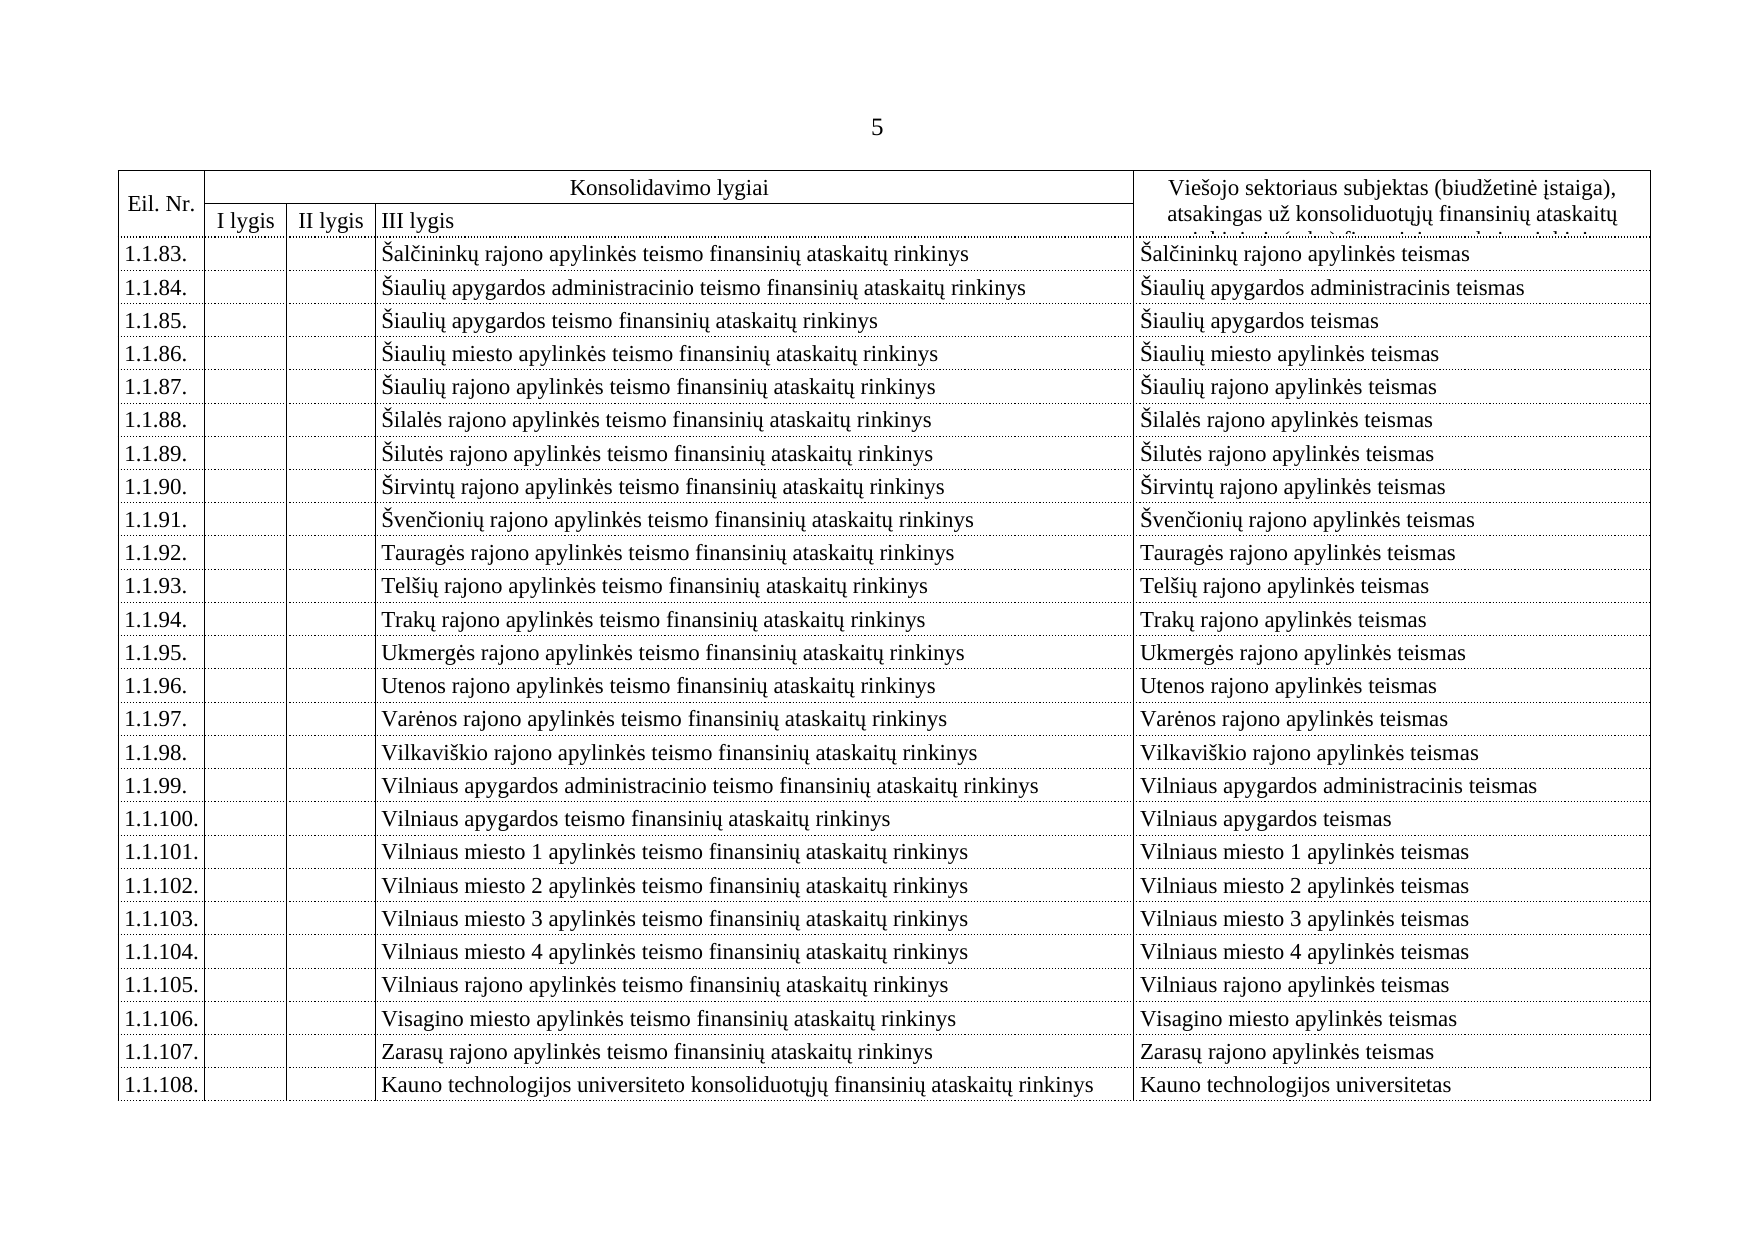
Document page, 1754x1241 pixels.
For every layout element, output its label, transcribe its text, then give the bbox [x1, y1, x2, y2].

table_cell Vilniaus apygardos administracinis teismas [1134, 768, 1650, 801]
table_cell 1.1.89. [119, 436, 204, 469]
table_cell Vilniaus apygardos teismo finansinių ataskaitų rinkinys [376, 801, 1133, 834]
table_cell Vilniaus miesto 4 apylinkės teismas [1134, 934, 1650, 967]
table_cell [205, 768, 286, 801]
table_cell Šiaulių apygardos administracinis teismas [1134, 270, 1650, 303]
table_header Viešojo sektoriaus subjektas (biudžetinė įstaiga), atsakingas už konsoliduotųjų finansinių ataskaitų rinkinio ir (arba) finansinių ataskaitų rinkinio parengimą (nuo I iki III lygio) [1134, 171, 1650, 236]
table_cell Šiaulių miesto apylinkės teismo finansinių ataskaitų rinkinys [376, 336, 1133, 369]
table_cell Trakų rajono apylinkės teismas [1134, 602, 1650, 635]
table_cell 1.1.95. [119, 635, 204, 668]
table_cell [287, 968, 375, 1001]
table_cell [205, 270, 286, 303]
table_cell 1.1.108. [119, 1067, 204, 1100]
table_cell 1.1.106. [119, 1001, 204, 1034]
table_cell Vilniaus apygardos teismas [1134, 801, 1650, 834]
table_cell Visagino miesto apylinkės teismas [1134, 1001, 1650, 1034]
table_cell [205, 901, 286, 934]
table_cell Šalčininkų rajono apylinkės teismas [1134, 236, 1650, 269]
table_cell 1.1.87. [119, 369, 204, 402]
table_cell Telšių rajono apylinkės teismo finansinių ataskaitų rinkinys [376, 569, 1133, 602]
table_cell [287, 303, 375, 336]
table_cell [205, 369, 286, 402]
table_cell Šiaulių apygardos administracinio teismo finansinių ataskaitų rinkinys [376, 270, 1133, 303]
table_cell Vilkaviškio rajono apylinkės teismas [1134, 735, 1650, 768]
table_header Eil. Nr. [119, 171, 204, 236]
table_cell Širvintų rajono apylinkės teismas [1134, 469, 1650, 502]
table_cell [205, 868, 286, 901]
table_cell [287, 1034, 375, 1067]
table_cell Tauragės rajono apylinkės teismas [1134, 535, 1650, 569]
table_cell 1.1.102. [119, 868, 204, 901]
table_cell 1.1.103. [119, 901, 204, 934]
table_cell [287, 635, 375, 668]
table_cell [287, 270, 375, 303]
table_cell Telšių rajono apylinkės teismas [1134, 569, 1650, 602]
table_cell Šilalės rajono apylinkės teismas [1134, 403, 1650, 436]
table_cell [205, 635, 286, 668]
table_cell [287, 1067, 375, 1100]
table_cell Vilniaus rajono apylinkės teismas [1134, 968, 1650, 1001]
table_cell [287, 436, 375, 469]
table_cell Tauragės rajono apylinkės teismo finansinių ataskaitų rinkinys [376, 535, 1133, 569]
table_cell [287, 336, 375, 369]
table_cell Vilniaus apygardos administracinio teismo finansinių ataskaitų rinkinys [376, 768, 1133, 801]
table_cell [205, 801, 286, 834]
table_cell Vilniaus miesto 4 apylinkės teismo finansinių ataskaitų rinkinys [376, 934, 1133, 967]
table_cell 1.1.98. [119, 735, 204, 768]
table_cell [287, 469, 375, 502]
table_cell Šiaulių rajono apylinkės teismo finansinių ataskaitų rinkinys [376, 369, 1133, 402]
table_cell [205, 934, 286, 967]
table_cell [287, 668, 375, 702]
table_cell [287, 602, 375, 635]
table_cell 1.1.84. [119, 270, 204, 303]
table_cell [287, 1001, 375, 1034]
table_cell Zarasų rajono apylinkės teismo finansinių ataskaitų rinkinys [376, 1034, 1133, 1067]
table_cell [287, 569, 375, 602]
table_cell Vilniaus miesto 2 apylinkės teismas [1134, 868, 1650, 901]
table_cell 1.1.86. [119, 336, 204, 369]
table_cell Kauno technologijos universitetas [1134, 1067, 1650, 1100]
table_cell Visagino miesto apylinkės teismo finansinių ataskaitų rinkinys [376, 1001, 1133, 1034]
table_cell 1.1.94. [119, 602, 204, 635]
table_cell Šiaulių miesto apylinkės teismas [1134, 336, 1650, 369]
table_cell [287, 901, 375, 934]
table_cell Ukmergės rajono apylinkės teismas [1134, 635, 1650, 668]
table_cell Trakų rajono apylinkės teismo finansinių ataskaitų rinkinys [376, 602, 1133, 635]
table_cell Vilniaus miesto 1 apylinkės teismo finansinių ataskaitų rinkinys [376, 835, 1133, 868]
table_cell 1.1.101. [119, 835, 204, 868]
table_cell Šiaulių apygardos teismas [1134, 303, 1650, 336]
table_cell [205, 702, 286, 735]
table_cell Zarasų rajono apylinkės teismas [1134, 1034, 1650, 1067]
table_cell [205, 236, 286, 269]
table_cell [287, 801, 375, 834]
table_cell Šalčininkų rajono apylinkės teismo finansinių ataskaitų rinkinys [376, 236, 1133, 269]
table_cell [205, 735, 286, 768]
table_cell [205, 1001, 286, 1034]
table_cell 1.1.83. [119, 236, 204, 269]
table_cell 1.1.99. [119, 768, 204, 801]
table_cell [287, 702, 375, 735]
table_cell Varėnos rajono apylinkės teismo finansinių ataskaitų rinkinys [376, 702, 1133, 735]
table_cell [205, 469, 286, 502]
table_cell III lygis [376, 204, 1133, 236]
table_cell Vilniaus miesto 2 apylinkės teismo finansinių ataskaitų rinkinys [376, 868, 1133, 901]
table_cell [287, 403, 375, 436]
table_cell Utenos rajono apylinkės teismas [1134, 668, 1650, 702]
table_cell 1.1.97. [119, 702, 204, 735]
table_cell II lygis [287, 204, 375, 236]
table_cell [287, 835, 375, 868]
table_cell [205, 403, 286, 436]
table_cell 1.1.92. [119, 535, 204, 569]
table_cell Kauno technologijos universiteto konsoliduotųjų finansinių ataskaitų rinkinys [376, 1067, 1133, 1100]
table_cell Širvintų rajono apylinkės teismo finansinių ataskaitų rinkinys [376, 469, 1133, 502]
table_cell [287, 236, 375, 269]
table_cell 1.1.88. [119, 403, 204, 436]
table_cell 1.1.91. [119, 502, 204, 535]
table_cell [205, 968, 286, 1001]
table_cell [205, 502, 286, 535]
table_cell [287, 502, 375, 535]
table_cell [205, 535, 286, 569]
table_cell 1.1.104. [119, 934, 204, 967]
table_cell Vilniaus rajono apylinkės teismo finansinių ataskaitų rinkinys [376, 968, 1133, 1001]
table_cell Vilniaus miesto 1 apylinkės teismas [1134, 835, 1650, 868]
table_cell Vilkaviškio rajono apylinkės teismo finansinių ataskaitų rinkinys [376, 735, 1133, 768]
table_cell I lygis [205, 204, 286, 236]
table_cell Švenčionių rajono apylinkės teismo finansinių ataskaitų rinkinys [376, 502, 1133, 535]
table_cell Švenčionių rajono apylinkės teismas [1134, 502, 1650, 535]
table_cell [205, 303, 286, 336]
table_cell [287, 735, 375, 768]
table_cell 1.1.100. [119, 801, 204, 834]
table_cell [205, 668, 286, 702]
table_cell 1.1.90. [119, 469, 204, 502]
table_header Konsolidavimo lygiai [205, 171, 1133, 203]
table_cell Vilniaus miesto 3 apylinkės teismas [1134, 901, 1650, 934]
table_cell Šiaulių apygardos teismo finansinių ataskaitų rinkinys [376, 303, 1133, 336]
table_cell [287, 535, 375, 569]
table_cell 1.1.105. [119, 968, 204, 1001]
table_cell 1.1.96. [119, 668, 204, 702]
table_cell [205, 436, 286, 469]
table_cell [205, 569, 286, 602]
table_cell [205, 835, 286, 868]
table_cell [287, 768, 375, 801]
table_cell Šilutės rajono apylinkės teismas [1134, 436, 1650, 469]
table_cell [287, 868, 375, 901]
table_cell Šilutės rajono apylinkės teismo finansinių ataskaitų rinkinys [376, 436, 1133, 469]
table_cell [205, 602, 286, 635]
table_cell 1.1.85. [119, 303, 204, 336]
table_cell Šiaulių rajono apylinkės teismas [1134, 369, 1650, 402]
table_cell 1.1.93. [119, 569, 204, 602]
table_cell Šilalės rajono apylinkės teismo finansinių ataskaitų rinkinys [376, 403, 1133, 436]
table_cell [287, 369, 375, 402]
table_cell [287, 934, 375, 967]
table_cell Utenos rajono apylinkės teismo finansinių ataskaitų rinkinys [376, 668, 1133, 702]
table_cell [205, 336, 286, 369]
table_cell [205, 1067, 286, 1100]
table_cell [205, 1034, 286, 1067]
table_cell 1.1.107. [119, 1034, 204, 1067]
table_cell Vilniaus miesto 3 apylinkės teismo finansinių ataskaitų rinkinys [376, 901, 1133, 934]
table_cell Varėnos rajono apylinkės teismas [1134, 702, 1650, 735]
table_cell Ukmergės rajono apylinkės teismo finansinių ataskaitų rinkinys [376, 635, 1133, 668]
